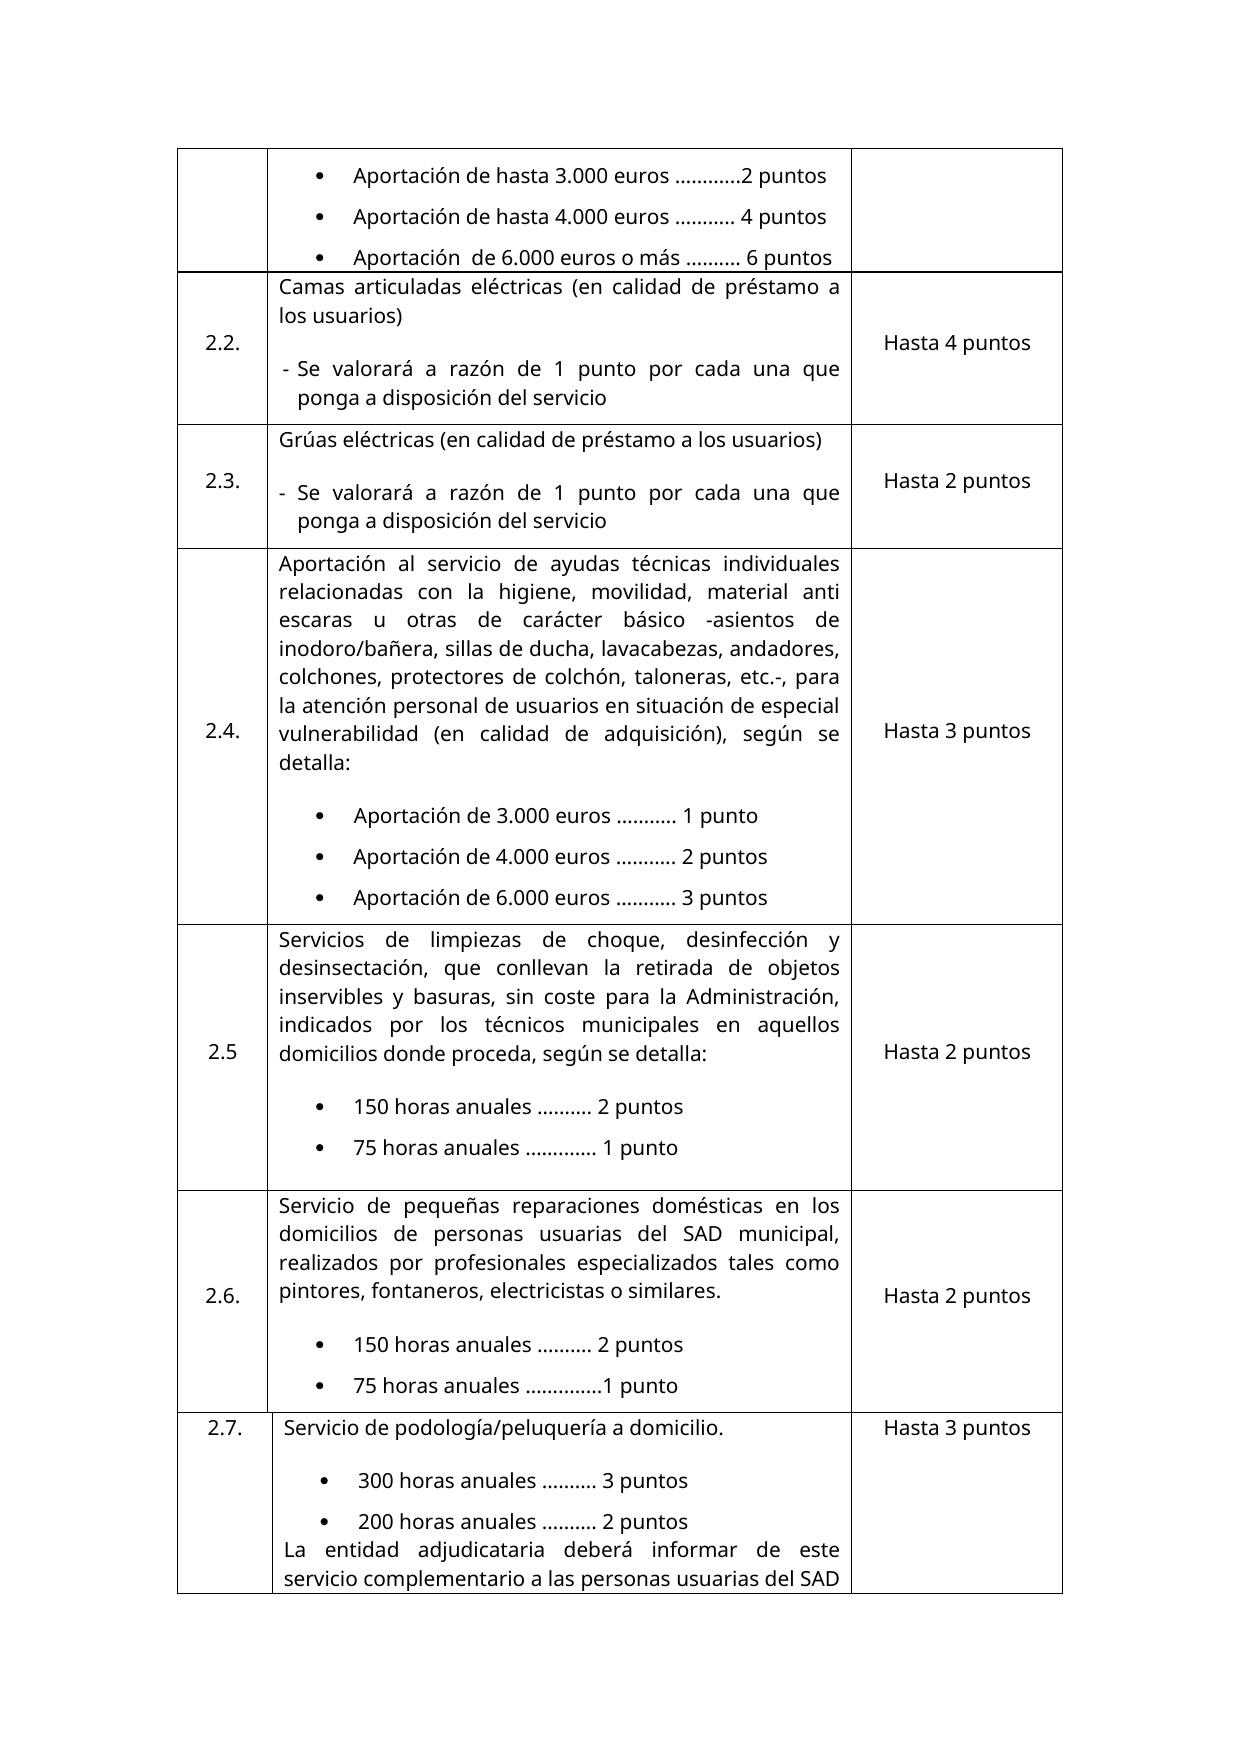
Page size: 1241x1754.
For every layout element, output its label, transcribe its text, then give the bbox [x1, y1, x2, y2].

table_cell 2.5 [178, 925, 267, 1190]
table_cell Servicio de pequeñas reparaciones domésticas en los domicilios de personas usuarias del SAD municipal, realizados por profesionales especializados tales como pintores, fontaneros, electricistas o similares. 150 horas anuales ………. 2 puntos 75 horas anuales ……..…...1 punto [268, 1191, 851, 1412]
table_cell Hasta 3 puntos [852, 549, 1062, 924]
table_cell Camas articuladas eléctricas (en calidad de préstamo a los usuarios) Se valorará a razón de 1 punto por cada una que ponga a disposición del servicio [268, 273, 851, 424]
table_cell Hasta 2 puntos [852, 1191, 1062, 1412]
table_cell Hasta 4 puntos [852, 273, 1062, 424]
table_cell 2.4. [178, 549, 267, 924]
table_cell Servicios de limpiezas de choque, desinfección y desinsectación, que conllevan la retirada de objetos inservibles y basuras, sin coste para la Administración, indicados por los técnicos municipales en aquellos domicilios donde proceda, según se detalla: 150 horas anuales ………. 2 puntos 75 horas anuales ……...…. 1 punto [268, 925, 851, 1190]
table_cell Aportación al servicio de ayudas técnicas individuales relacionadas con la higiene, movilidad, material anti escaras u otras de carácter básico -asientos de inodoro/bañera, sillas de ducha, lavacabezas, andadores, colchones, protectores de colchón, taloneras, etc.-, para la atención personal de usuarios en situación de especial vulnerabilidad (en calidad de adquisición), según se detalla: Aportación de 3.000 euros …….…. 1 punto Aportación de 4.000 euros ……….. 2 puntos Aportación de 6.000 euros ……….. 3 puntos [268, 549, 851, 924]
table_cell Hasta 3 puntos [852, 1413, 1062, 1592]
table_cell 2.2. [178, 273, 267, 424]
table_cell 2.7. [178, 1413, 272, 1592]
table_header Aportación de soluciones innovativas de robótica social y salud digital para el cuidado de mayores Aportación de hasta 3.000 euros …….…..2 puntos Aportación de hasta 4.000 euros ……….. 4 puntos Aportación de 6.000 euros o más …….... 6 puntos [268, 149, 851, 271]
table_cell Hasta 2 puntos [852, 925, 1062, 1190]
table_cell 2.6. [178, 1191, 267, 1412]
table_cell Grúas eléctricas (en calidad de préstamo a los usuarios) Se valorará a razón de 1 punto por cada una que ponga a disposición del servicio [268, 425, 851, 548]
table_cell 2.3. [178, 425, 267, 548]
table_cell Hasta 2 puntos [852, 425, 1062, 548]
table_header [852, 149, 1062, 271]
table_header [178, 149, 267, 271]
table_cell Servicio de podología/peluquería a domicilio. 300 horas anuales ………. 3 puntos 200 horas anuales ………. 2 puntos La entidad adjudicataria deberá informar de este servicio complementario a las personas usuarias del SAD [273, 1413, 851, 1592]
